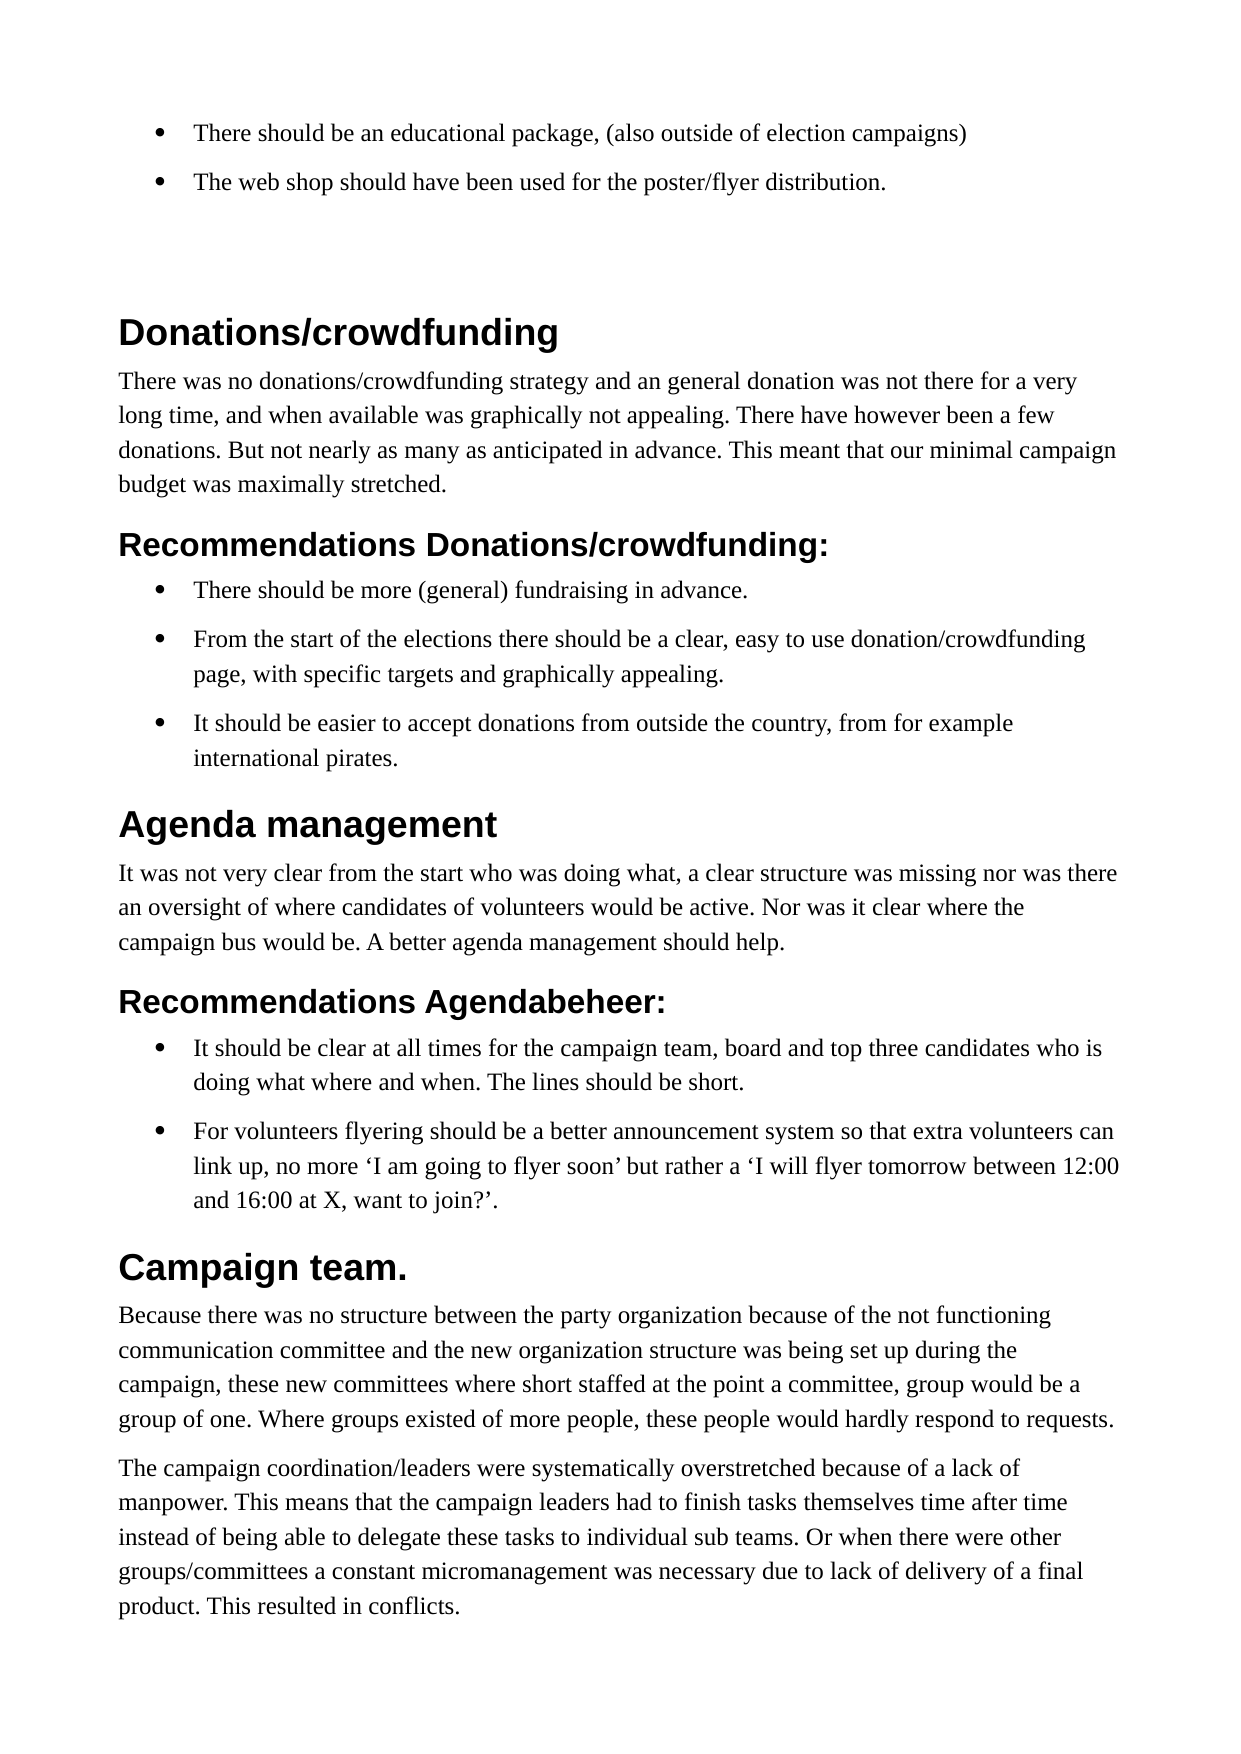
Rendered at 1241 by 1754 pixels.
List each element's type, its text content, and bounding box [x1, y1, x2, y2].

text The campaign coordination/leaders were systematically overstretched because of a lack of manpower. This means that the campaign leaders had to finish tasks themselves time after time instead of being able to delegate these tasks to individual sub teams. Or when there were other groups/committees a constant micromanagement was necessary due to lack of delivery of a final product. This resulted in conflicts. [118, 1453, 1122, 1620]
text There was no donations/crowdfunding strategy and an general donation was not there for a very long time, and when available was graphically not appealing. There have however been a few donations. But not nearly as many as anticipated in advance. This meant that our minimal campaign budget was maximally stretched. [118, 366, 1122, 498]
text Because there was no structure between the party organization because of the not functioning communication committee and the new organization structure was being set up during the campaign, these new committees where short staffed at the point a committee, group would be a group of one. Where groups existed of more people, these people would hardly respond to requests. [118, 1301, 1122, 1433]
list From the start of the elections there should be a clear, easy to use donation/crowdfunding page, with specific targets and graphically appealing. [156, 624, 1122, 688]
list It should be clear at all times for the campaign team, board and top three candidates who is doing what where and when. The lines should be short. [156, 1033, 1122, 1096]
subtitle Recommendations Donations/crowdfunding: [118, 524, 1122, 563]
list The web shop should have been used for the poster/flyer distribution. [156, 167, 1122, 230]
list It should be easier to accept donations from outside the country, from for example international pirates. [156, 708, 1122, 771]
subtitle Agenda management [118, 802, 1122, 845]
subtitle Campaign team. [118, 1245, 1122, 1288]
list For volunteers flyering should be a better announcement system so that extra volunteers can link up, no more ‘I am going to flyer soon’ but rather a ‘I will flyer tomorrow between 12:00 and 16:00 at X, want to join?’. [156, 1116, 1122, 1214]
subtitle Donations/crowdfunding [118, 310, 1122, 353]
list There should be an educational package, (also outside of election campaigns) [156, 118, 1122, 147]
text It was not very clear from the start who was doing what, a clear structure was missing nor was there an oversight of where candidates of volunteers would be active. Nor was it clear where the campaign bus would be. A better agenda management should help. [118, 858, 1122, 955]
list There should be more (general) fundraising in advance. [156, 576, 1122, 604]
subtitle Recommendations Agendabeheer: [118, 982, 1122, 1020]
